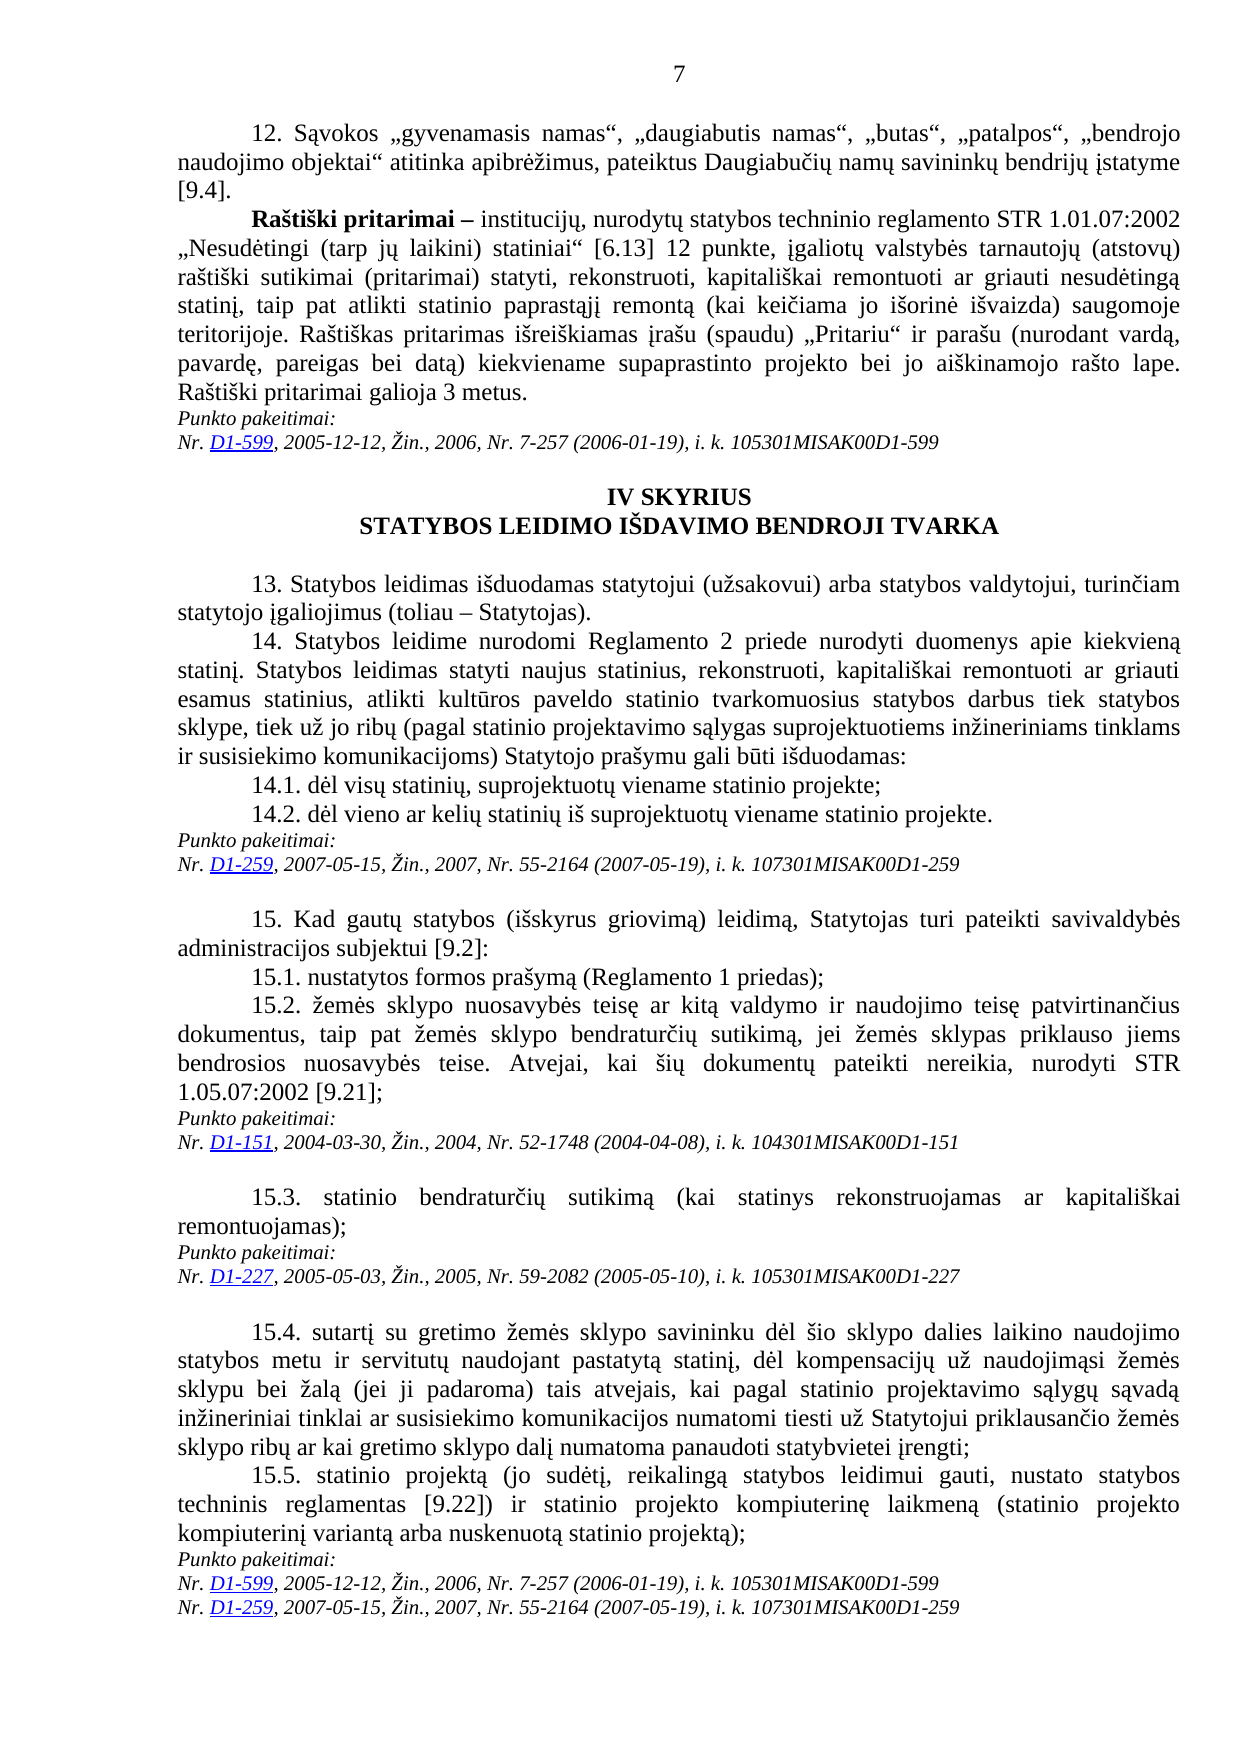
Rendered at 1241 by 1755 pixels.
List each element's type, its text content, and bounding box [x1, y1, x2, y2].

text 15.5. statinio projektą (jo sudėtį, reikalingą statybos leidimui gauti, nustato statybos techninis reglamentas [9.22]) ir statinio projekto kompiuterinę laikmeną (statinio projekto kompiuterinį variantą arba nuskenuotą statinio projektą); [177, 1461, 1181, 1547]
text Nr. D1-599, 2005-12-12, Žin., 2006, Nr. 7-257 (2006-01-19), i. k. 105301MISAK00D1-599 [177, 1571, 1181, 1595]
text 15.4. sutartį su gretimo žemės sklypo savininku dėl šio sklypo dalies laikino naudojimo statybos metu ir servitutų naudojant pastatytą statinį, dėl kompensacijų už naudojimąsi žemės sklypu bei žalą (jei ji padaroma) tais atvejais, kai pagal statinio projektavimo sąlygų sąvadą inžineriniai tinklai ar susisiekimo komunikacijos numatomi tiesti už Statytojui priklausančio žemės sklypo ribų ar kai gretimo sklypo dalį numatoma panaudoti statybvietei įrengti; [177, 1317, 1181, 1461]
text 15.1. nustatytos formos prašymą (Reglamento 1 priedas); [177, 962, 1181, 991]
text 14. Statybos leidime nurodomi Reglamento 2 priede nurodyti duomenys apie kiekvieną statinį. Statybos leidimas statyti naujus statinius, rekonstruoti, kapitališkai remontuoti ar griauti esamus statinius, atlikti kultūros paveldo statinio tvarkomuosius statybos darbus tiek statybos sklype, tiek už jo ribų (pagal statinio projektavimo sąlygas suprojektuotiems inžineriniams tinklams ir susisiekimo komunikacijoms) Statytojo prašymu gali būti išduodamas: [177, 626, 1181, 770]
text 15.2. žemės sklypo nuosavybės teisę ar kitą valdymo ir naudojimo teisę patvirtinančius dokumentus, taip pat žemės sklypo bendraturčių sutikimą, jei žemės sklypas priklauso jiems bendrosios nuosavybės teise. Atvejai, kai šių dokumentų pateikti nereikia, nurodyti STR 1.05.07:2002 [9.21]; [177, 991, 1181, 1106]
text Nr. D1-151, 2004-03-30, Žin., 2004, Nr. 52-1748 (2004-04-08), i. k. 104301MISAK00D1-151 [177, 1130, 1181, 1154]
text 12. Sąvokos „gyvenamasis namas“, „daugiabutis namas“, „butas“, „patalpos“, „bendrojo naudojimo objektai“ atitinka apibrėžimus, pateiktus Daugiabučių namų savininkų bendrijų įstatyme [9.4]. [177, 118, 1181, 204]
text 15.3. statinio bendraturčių sutikimą (kai statinys rekonstruojamas ar kapitališkai remontuojamas); [177, 1182, 1181, 1240]
text 15. Kad gautų statybos (išskyrus griovimą) leidimą, Statytojas turi pateikti savivaldybės administracijos subjektui [9.2]: [177, 904, 1181, 962]
text Raštiški pritarimai – institucijų, nurodytų statybos techninio reglamento STR 1.01.07:2002 „Nesudėtingi (tarp jų laikini) statiniai“ [6.13] 12 punkte, įgaliotų valstybės tarnautojų (atstovų) raštiški sutikimai (pritarimai) statyti, rekonstruoti, kapitališkai remontuoti ar griauti nesudėtingą statinį, taip pat atlikti statinio paprastąjį remontą (kai keičiama jo išorinė išvaizda) saugomoje teritorijoje. Raštiškas pritarimas išreiškiamas įrašu (spaudu) „Pritariu“ ir parašu (nurodant vardą, pavardę, pareigas bei datą) kiekviename supaprastinto projekto bei jo aiškinamojo rašto lape. Raštiški pritarimai galioja 3 metus. [177, 204, 1181, 406]
text Nr. D1-599, 2005-12-12, Žin., 2006, Nr. 7-257 (2006-01-19), i. k. 105301MISAK00D1-599 [177, 430, 1181, 454]
text Nr. D1-259, 2007-05-15, Žin., 2007, Nr. 55-2164 (2007-05-19), i. k. 107301MISAK00D1-259 [177, 852, 1181, 876]
text Punkto pakeitimai: [177, 1240, 1181, 1264]
text 13. Statybos leidimas išduodamas statytojui (užsakovui) arba statybos valdytojui, turinčiam statytojo įgaliojimus (toliau – Statytojas). [177, 569, 1181, 626]
text Punkto pakeitimai: [177, 1106, 1181, 1130]
text Punkto pakeitimai: [177, 827, 1181, 852]
text 14.2. dėl vieno ar kelių statinių iš suprojektuotų viename statinio projekte. [177, 799, 1181, 827]
text Punkto pakeitimai: [177, 406, 1181, 430]
text STATYBOS LEIDIMO IŠDAVIMO BENDROJI TVARKA [177, 511, 1181, 540]
text Punkto pakeitimai: [177, 1547, 1181, 1571]
text 14.1. dėl visų statinių, suprojektuotų viename statinio projekte; [177, 770, 1181, 799]
text Nr. D1-259, 2007-05-15, Žin., 2007, Nr. 55-2164 (2007-05-19), i. k. 107301MISAK00D1-259 [177, 1595, 1181, 1619]
text IV SKYRIUS [177, 482, 1181, 511]
text Nr. D1-227, 2005-05-03, Žin., 2005, Nr. 59-2082 (2005-05-10), i. k. 105301MISAK00D1-227 [177, 1264, 1181, 1288]
